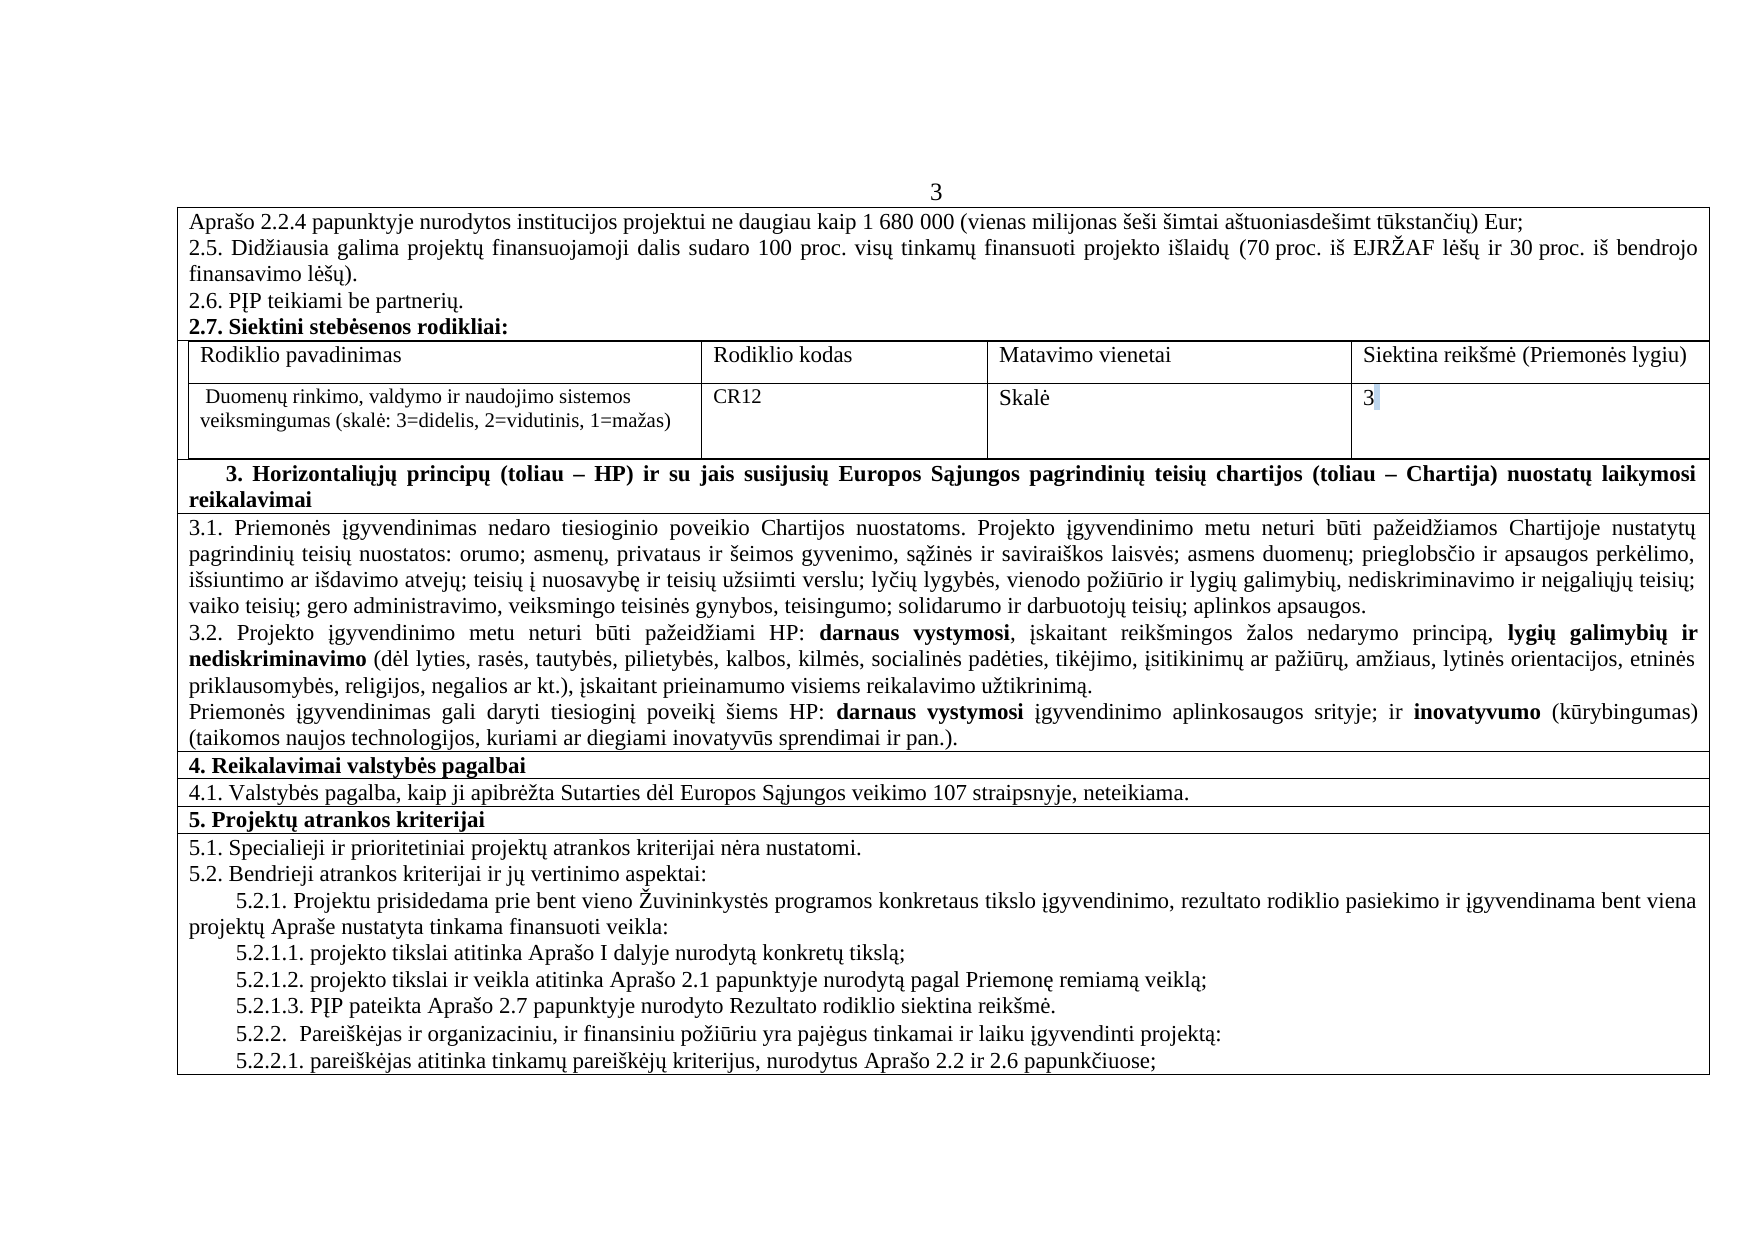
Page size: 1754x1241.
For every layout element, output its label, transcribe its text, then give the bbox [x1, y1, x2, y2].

table_header Matavimo vienetai [988, 342, 1351, 382]
table_cell Duomenų rinkimo, valdymo ir naudojimo sistemos veiksmingumas (skalė: 3=didelis, 2=vidutinis, 1=mažas) [189, 384, 701, 458]
table_cell 3. Horizontaliųjų principų (toliau – HP) ir su jais susijusių Europos Sąjungos pagrindinių teisių chartijos (toliau – Chartija) nuostatų laikymosi reikalavimai [178, 460, 1709, 512]
table_cell 5.1. Specialieji ir prioritetiniai projektų atrankos kriterijai nėra nustatomi. 5.2. Bendrieji atrankos kriterijai ir jų vertinimo aspektai: 5.2.1. Projektu prisidedama prie bent vieno Žuvininkystės programos konkretaus tikslo įgyvendinimo, rezultato rodiklio pasiekimo ir įgyvendinama bent viena projektų Apraše nustatyta tinkama finansuoti veikla: 5.2.1.1. projekto tikslai atitinka Aprašo I dalyje nurodytą konkretų tikslą; 5.2.1.2. projekto tikslai ir veikla atitinka Aprašo 2.1 papunktyje nurodytą pagal Priemonę remiamą veiklą; 5.2.1.3. PĮP pateikta Aprašo 2.7 papunktyje nurodyto Rezultato rodiklio siektina reikšmė. 5.2.2. Pareiškėjas ir organizaciniu, ir finansiniu požiūriu yra pajėgus tinkamai ir laiku įgyvendinti projektą: 5.2.2.1. pareiškėjas atitinka tinkamų pareiškėjų kriterijus, nurodytus Aprašo 2.2 ir 2.6 papunkčiuose; [178, 834, 1709, 1073]
table_header Rodiklio pavadinimas [189, 342, 701, 382]
table_cell 3 [1352, 384, 1709, 458]
table_cell 4. Reikalavimai valstybės pagalbai [178, 752, 1709, 778]
table_cell Skalė [988, 384, 1351, 458]
table_cell 4.1. Valstybės pagalba, kaip ji apibrėžta Sutarties dėl Europos Sąjungos veikimo 107 straipsnyje, neteikiama. [178, 779, 1709, 806]
table_cell Aprašo 2.2.4 papunktyje nurodytos institucijos projektui ne daugiau kaip 1 680 000 (vienas milijonas šeši šimtai aštuoniasdešimt tūkstančių) Eur; 2.5. Didžiausia galima projektų finansuojamoji dalis sudaro 100 proc. visų tinkamų finansuoti projekto išlaidų (70 proc. iš EJRŽAF lėšų ir 30 proc. iš bendrojo finansavimo lėšų). 2.6. PĮP teikiami be partnerių. 2.7. Siektini stebėsenos rodikliai: [178, 208, 1709, 339]
table_header Rodiklio kodas [702, 342, 987, 382]
table_header Siektina reikšmė (Priemonės lygiu) [1352, 342, 1709, 382]
table_cell CR12 [702, 384, 987, 458]
table_cell [178, 341, 188, 459]
table_cell 3.1. Priemonės įgyvendinimas nedaro tiesioginio poveikio Chartijos nuostatoms. Projekto įgyvendinimo metu neturi būti pažeidžiamos Chartijoje nustatytų pagrindinių teisių nuostatos: orumo; asmenų, privataus ir šeimos gyvenimo, sąžinės ir saviraiškos laisvės; asmens duomenų; prieglobsčio ir apsaugos perkėlimo, išsiuntimo ar išdavimo atvejų; teisių į nuosavybę ir teisių užsiimti verslu; lyčių lygybės, vienodo požiūrio ir lygių galimybių, nediskriminavimo ir neįgaliųjų teisių; vaiko teisių; gero administravimo, veiksmingo teisinės gynybos, teisingumo; solidarumo ir darbuotojų teisių; aplinkos apsaugos. 3.2. Projekto įgyvendinimo metu neturi būti pažeidžiami HP: darnaus vystymosi, įskaitant reikšmingos žalos nedarymo principą, lygių galimybių ir nediskriminavimo (dėl lyties, rasės, tautybės, pilietybės, kalbos, kilmės, socialinės padėties, tikėjimo, įsitikinimų ar pažiūrų, amžiaus, lytinės orientacijos, etninės priklausomybės, religijos, negalios ar kt.), įskaitant prieinamumo visiems reikalavimo užtikrinimą. Priemonės įgyvendinimas gali daryti tiesioginį poveikį šiems HP: darnaus vystymosi įgyvendinimo aplinkosaugos srityje; ir inovatyvumo (kūrybingumas) (taikomos naujos technologijos, kuriami ar diegiami inovatyvūs sprendimai ir pan.). [178, 514, 1709, 751]
table_cell 5. Projektų atrankos kriterijai [178, 807, 1709, 833]
